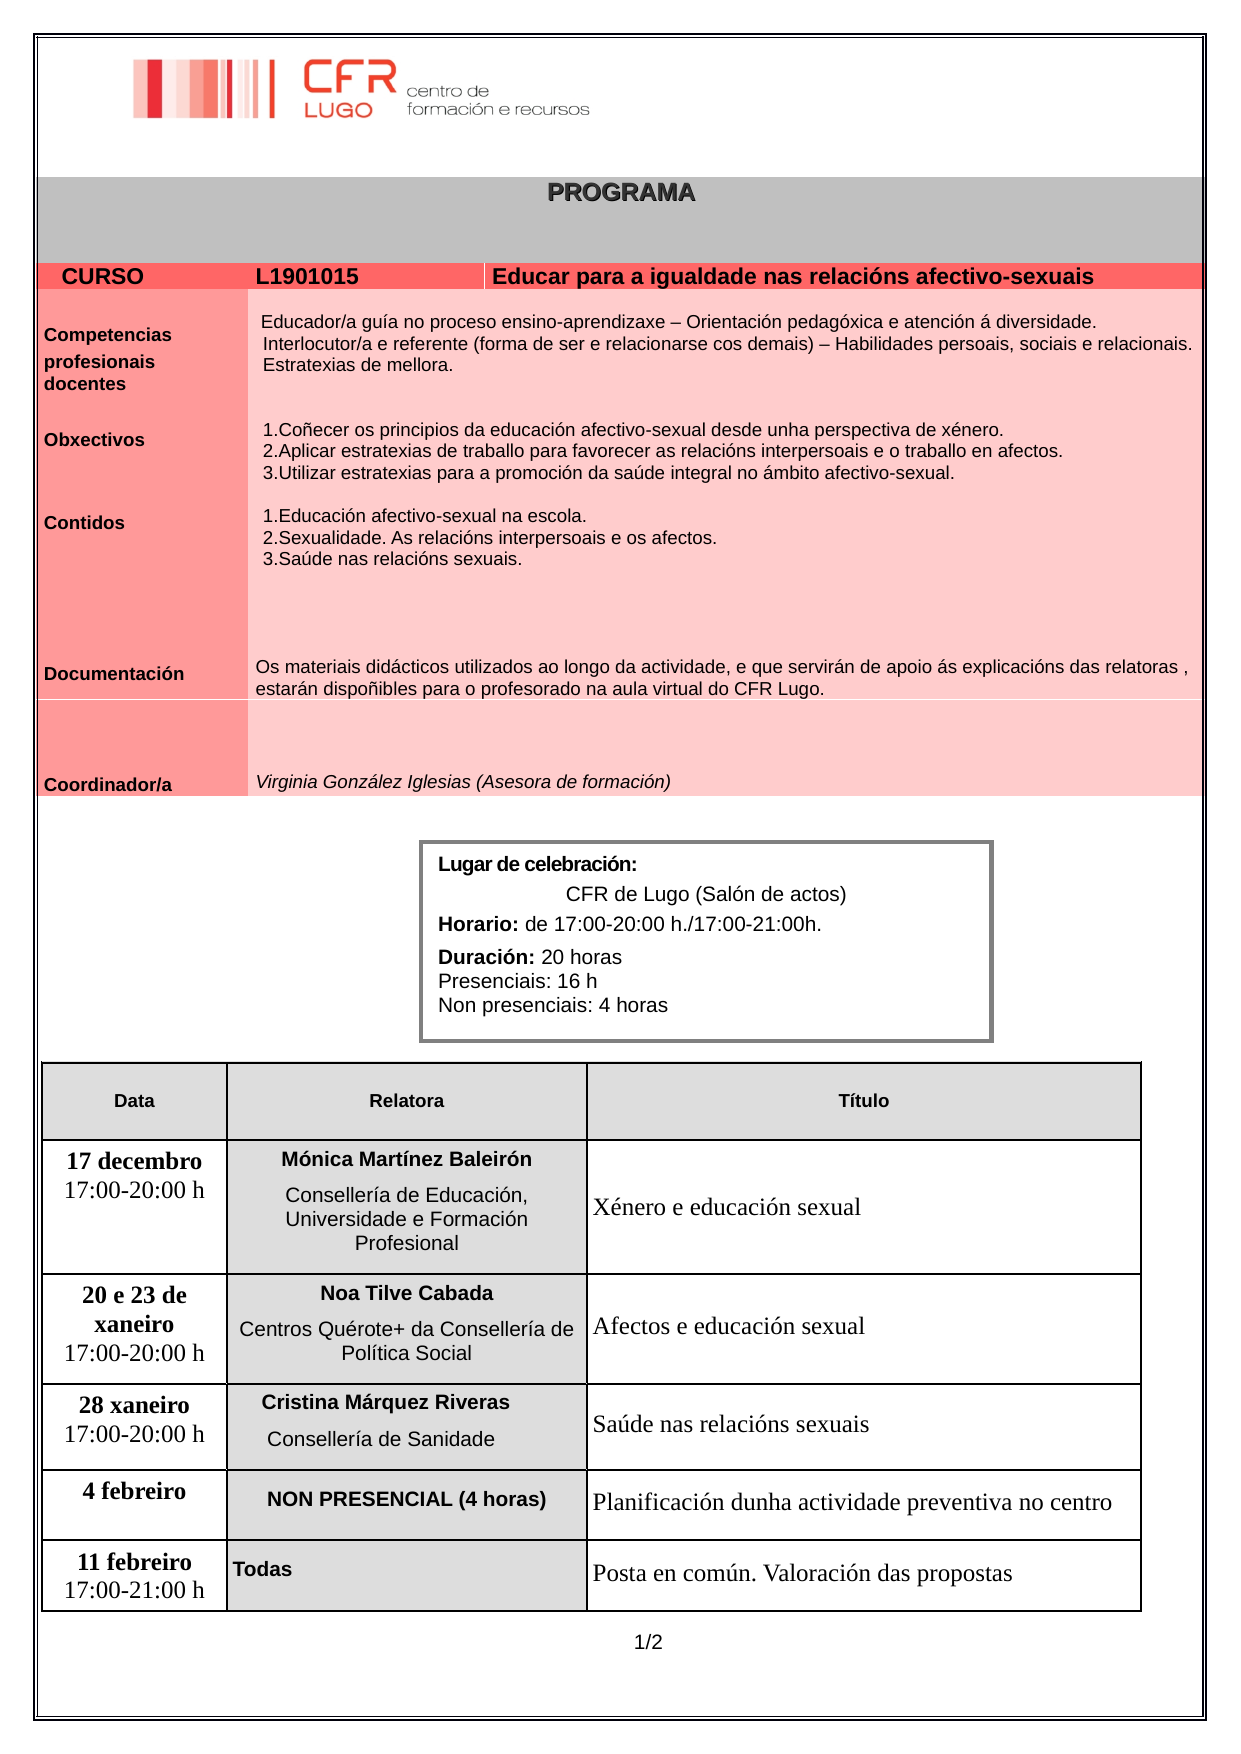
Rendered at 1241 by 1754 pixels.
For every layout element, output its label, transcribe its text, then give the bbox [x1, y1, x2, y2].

table_cell [248, 740, 1202, 768]
table_cell Todas [228, 1541, 586, 1610]
table_cell Coordinador/a [38, 768, 248, 796]
table_cell 1.Coñecer os principios da educación afectivo-sexual desde unha perspectiva de xénero. 2.Aplicar estratexias de traballo para favorecer as relacións interpersoais e o traballo en afectos. 3.Utilizar estratexias para a promoción da saúde integral no ámbito afectivo-sexual. 1.Educación afectivo-sexual na escola. 2.Sexualidade. As relacións interpersoais e os afectos. 3.Saúde nas relacións sexuais. [255, 376, 1202, 613]
table_cell [248, 700, 1202, 740]
table_cell NON PRESENCIAL (4 horas) [228, 1471, 586, 1539]
table_header Interlocutor/a e referente (forma de ser e relacionarse cos demais) – Habilidades persoais, sociais e relacionais. Estratexias de mellora. [255, 333, 1202, 376]
table_cell 11 febreiro 17:00-21:00 h [43, 1541, 226, 1610]
table_cell Mónica Martínez Baleirón Consellería de Educación, Universidade e Formación Profesional [228, 1141, 586, 1273]
table_header PROGRAMA [38, 177, 1202, 206]
table_cell Posta en común. Valoración das propostas [588, 1541, 1140, 1610]
table_cell Educar para a igualdade nas relacións afectivo-sexuais [485, 263, 1202, 289]
table_cell Planificación dunha actividade preventiva no centro [588, 1471, 1140, 1539]
table_cell [38, 234, 1202, 263]
table_cell Afectos e educación sexual [588, 1275, 1140, 1383]
text Non presenciais: 4 horas [438, 992, 974, 1016]
table_cell [38, 700, 248, 740]
table_cell 20 e 23 de xaneiro 17:00-20:00 h [43, 1275, 226, 1383]
table_cell Xénero e educación sexual [588, 1141, 1140, 1273]
text Presenciais: 16 h [438, 968, 974, 992]
table_cell Saúde nas relacións sexuais [588, 1385, 1140, 1469]
table_cell Cristina Márquez Riveras Consellería de Sanidade [228, 1385, 586, 1469]
text O profesorado asistente, se procede, recibirá o material didáo que se utilice ao longo da actividade e que servirá de apoio ás explicacións dos relatores; así como de consulta posterior [131, 796, 1165, 839]
text Duración: 20 horas [438, 944, 974, 968]
table_cell Educador/a guía no proceso ensino-aprendizaxe – Orientación pedagóxica e atención á diversidade. [248, 289, 1202, 656]
text CFR de Lugo (Salón de actos) [438, 882, 974, 906]
table_cell 4 febreiro [43, 1471, 226, 1539]
table_cell L1901015 [248, 263, 484, 289]
table_header Relatora [228, 1064, 586, 1139]
table_cell [38, 740, 248, 768]
table_cell [255, 613, 1202, 634]
table_cell Os materiais didácticos utilizados ao longo da actividade, e que servirán de apoio ás explicacións das relatoras , estarán dispoñibles para o profesorado na aula virtual do CFR Lugo. [248, 656, 1202, 699]
table_header Data [43, 1064, 226, 1139]
text Horario: de 17:00-20:00 h./17:00-21:00h. [438, 912, 974, 936]
table_cell [38, 206, 1202, 234]
text Lugar de celebración: [438, 852, 974, 876]
table_header Título [588, 1064, 1140, 1139]
table_cell 17 decembro 17:00-20:00 h [43, 1141, 226, 1273]
table_cell [255, 634, 1202, 656]
table_cell Virginia González Iglesias (Asesora de formación) [248, 768, 1202, 796]
table_cell CURSO [38, 263, 248, 289]
table_cell Documentación [38, 656, 248, 699]
table_cell Competencias profesionais docentes Obxectivos Contidos [38, 289, 248, 656]
table_cell 28 xaneiro 17:00-20:00 h [43, 1385, 226, 1469]
table_cell Noa Tilve Cabada Centros Quérote+ da Consellería de Política Social [228, 1275, 586, 1383]
